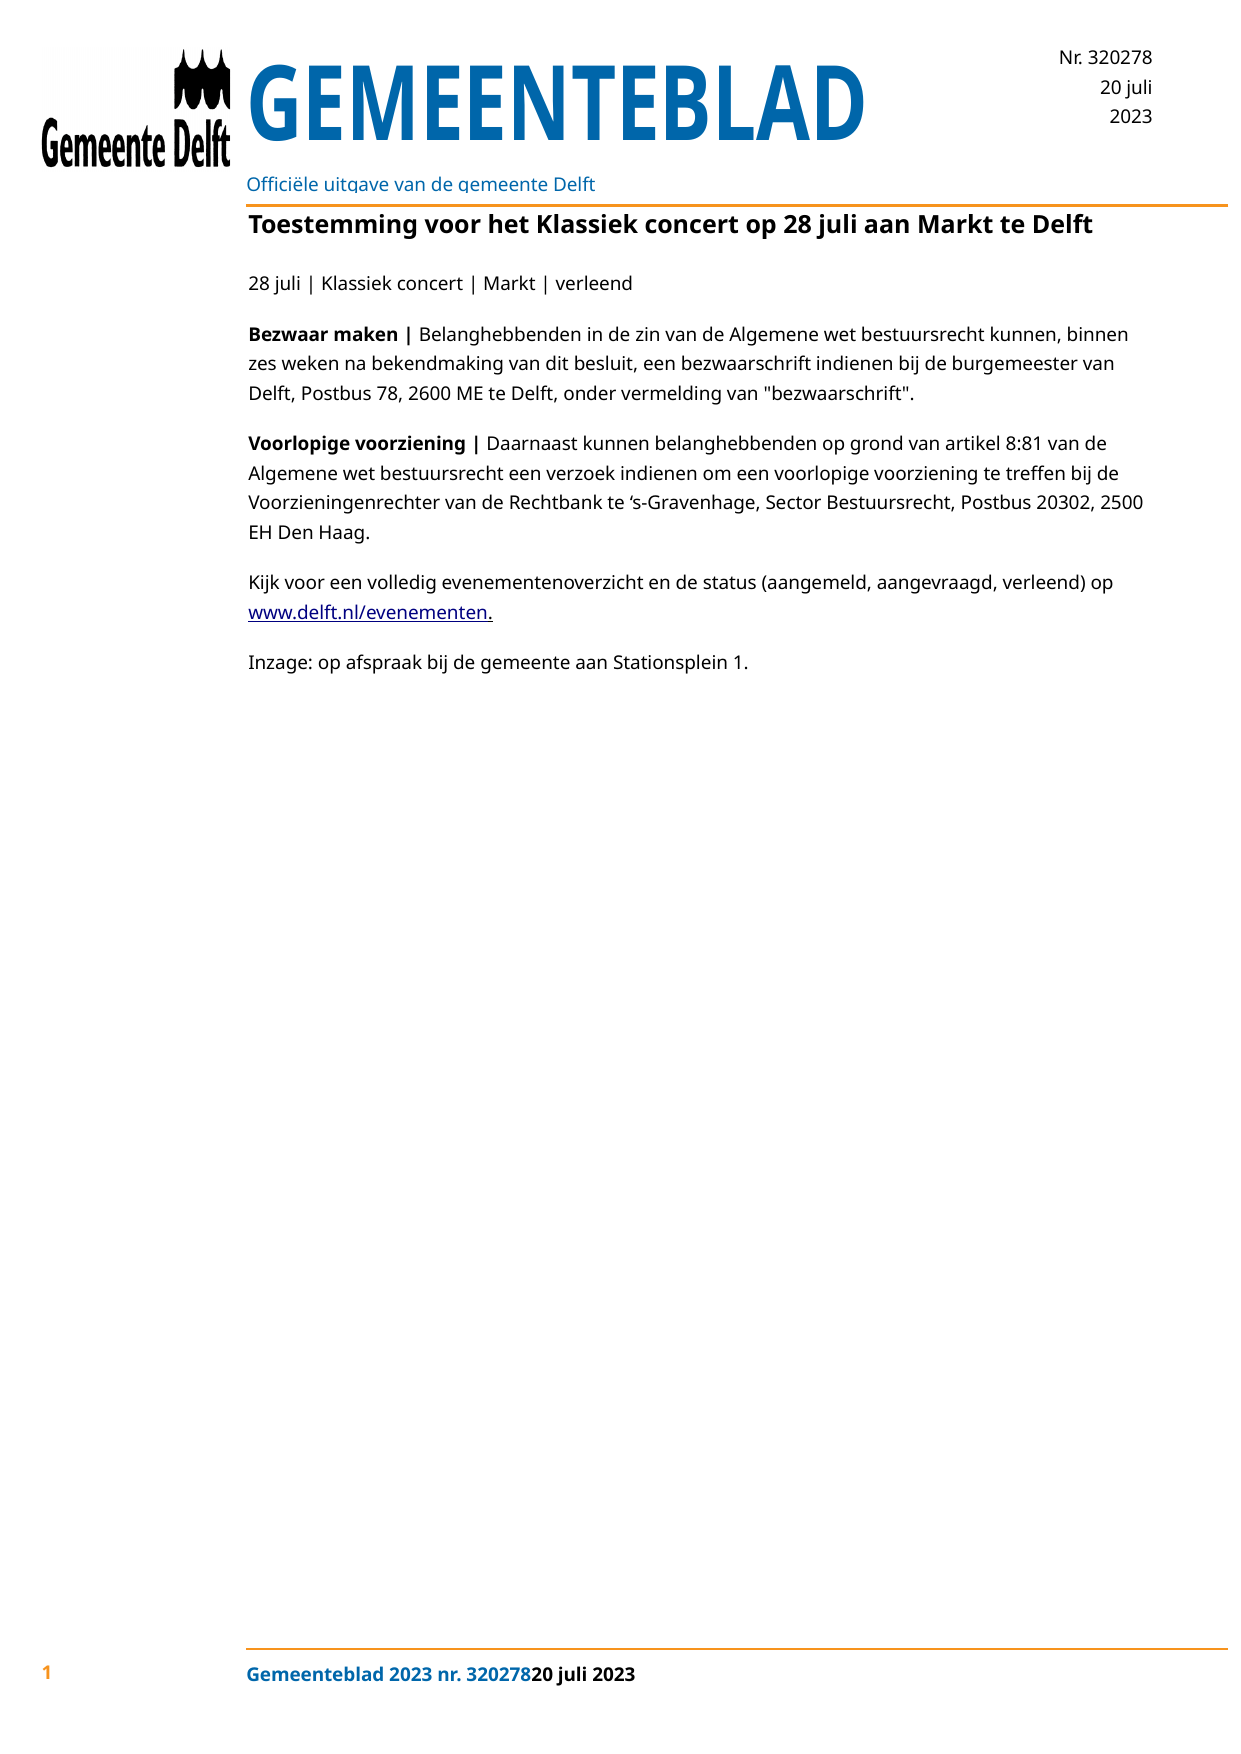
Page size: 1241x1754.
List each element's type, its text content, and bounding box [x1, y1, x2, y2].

text 28 juli | Klassiek concert | Markt | verleend [248, 270, 1152, 296]
text Bezwaar maken | Belanghebbenden in de zin van de Algemene wet bestuursrecht kunnen, binnen zes weken na bekendmaking van dit besluit, een bezwaarschrift indienen bij de burgemeester van Delft, Postbus 78, 2600 ME te Delft, onder vermelding van "bezwaarschrift". [248, 321, 1152, 406]
text Toestemming voor het Klassiek concert op 28 juli aan Markt te Delft [248, 207, 1152, 241]
picture [41, 47, 231, 172]
text Kijk voor een volledig evenementenoverzicht en de status (aangemeld, aangevraagd, verleend) op www.delft.nl/evenementen. [248, 569, 1152, 625]
text Voorlopige voorziening | Daarnaast kunnen belanghebbenden op grond van artikel 8:81 van de Algemene wet bestuursrecht een verzoek indienen om een voorlopige voorziening te treffen bij de Voorzieningenrechter van de Rechtbank te ‘s-Gravenhage, Sector Bestuursrecht, Postbus 20302, 2500 EH Den Haag. [248, 430, 1152, 545]
text Inzage: op afspraak bij de gemeente aan Stationsplein 1. [248, 649, 1152, 675]
